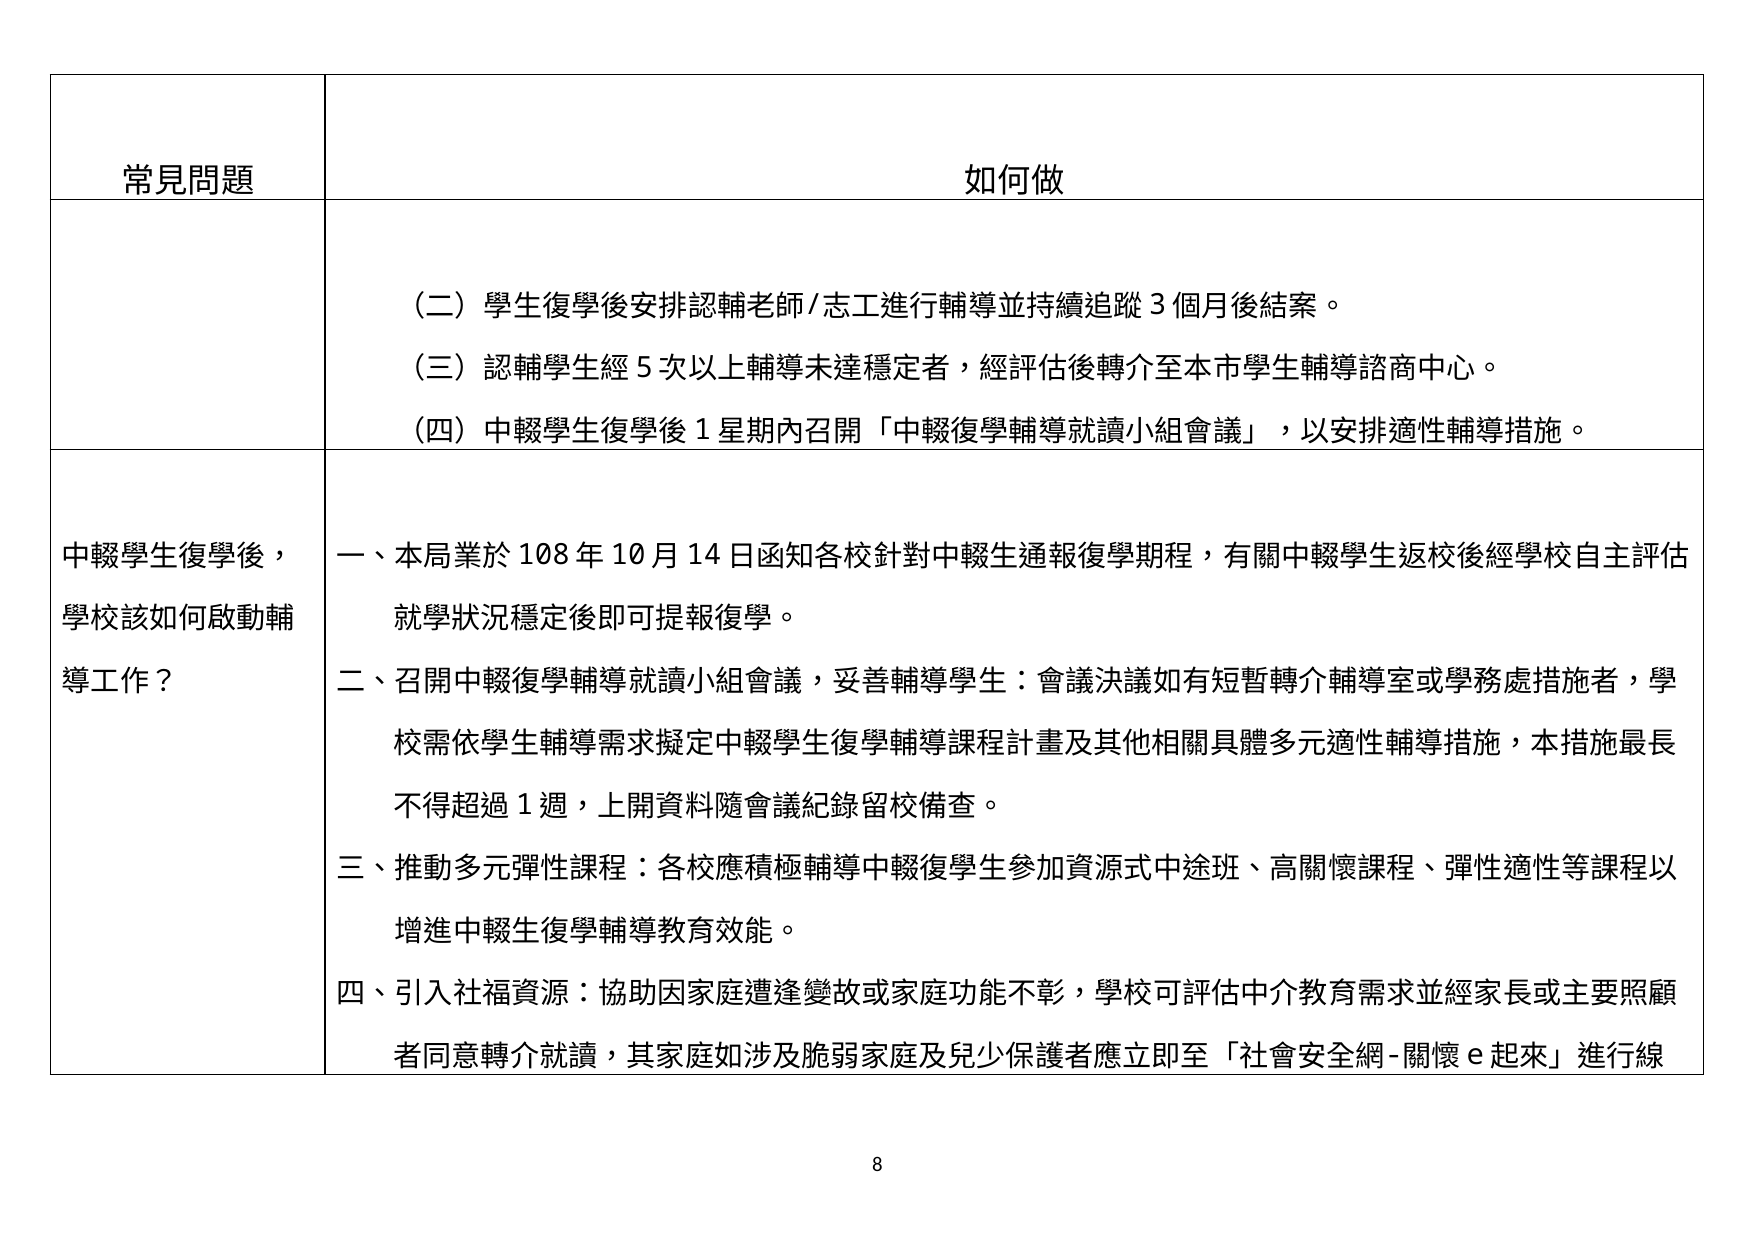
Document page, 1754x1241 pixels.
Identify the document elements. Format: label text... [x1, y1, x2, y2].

table_header 常見問題 [51, 75, 324, 199]
table_cell 中輟學生復學後，學校該如何啟動輔導工作？ [51, 450, 324, 1074]
table_cell 一、本局業於108年10月14日函知各校針對中輟生通報復學期程，有關中輟學生返校後經學校自主評估就學狀況穩定後即可提報復學。 二、召開中輟復學輔導就讀小組會議，妥善輔導學生：會議決議如有短暫轉介輔導室或學務處措施者，學校需依學生輔導需求擬定中輟學生復學輔導課程計畫及其他相關具體多元適性輔導措施，本措施最長不得超過1週，上開資料隨會議紀錄留校備查。 三、推動多元彈性課程：各校應積極輔導中輟復學生參加資源式中途班、高關懷課程、彈性適性等課程以增進中輟生復學輔導教育效能。 四、引入社福資源：協助因家庭遭逢變故或家庭功能不彰，學校可評估中介教育需求並經家長或主要照顧者同意轉介就讀，其家庭如涉及脆弱家庭及兒少保護者應立即至「社會安全網-關懷e起來」進行線 [326, 450, 1703, 1074]
table_cell [51, 200, 324, 449]
table_header 如何做 [326, 75, 1703, 199]
table_cell （二）學生復學後安排認輔老師/志工進行輔導並持續追蹤3個月後結案。 （三）認輔學生經5次以上輔導未達穩定者，經評估後轉介至本市學生輔導諮商中心。 （四）中輟學生復學後1星期內召開「中輟復學輔導就讀小組會議」，以安排適性輔導措施。 [326, 200, 1703, 449]
